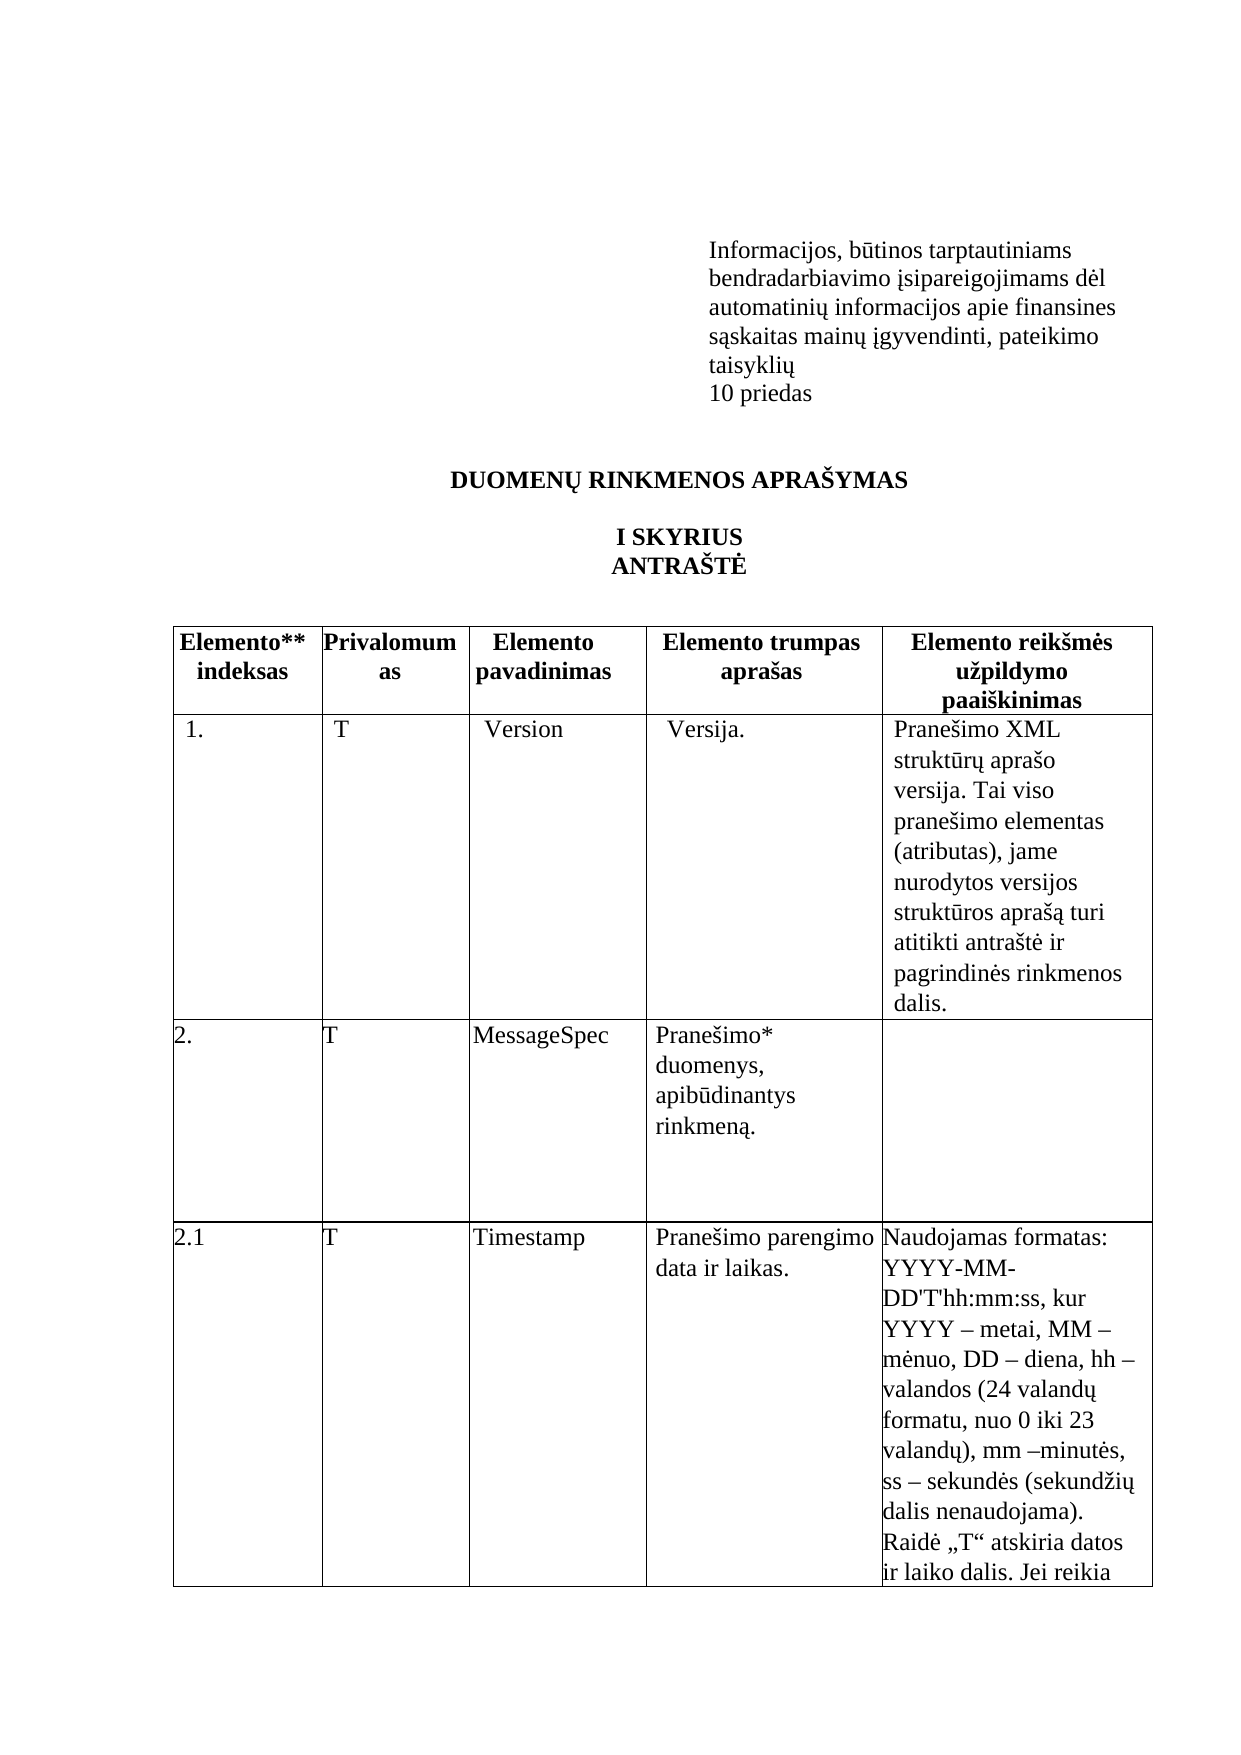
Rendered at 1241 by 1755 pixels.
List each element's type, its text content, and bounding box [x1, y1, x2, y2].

text sąskaitas mainų įgyvendinti, pateikimo [709, 321, 1181, 350]
table_cell Timestamp [470, 1223, 646, 1586]
text bendradarbiavimo įsipareigojimams dėl [709, 263, 1181, 292]
table_header Privalomumas [323, 627, 469, 713]
table_header Elemento** indeksas [174, 627, 322, 713]
table_cell 2.1 [174, 1223, 322, 1586]
text 10 priedas [709, 378, 1181, 407]
text taisyklių [709, 350, 1181, 378]
text I SKYRIUS [177, 522, 1181, 551]
table_cell Version [470, 715, 646, 1019]
table_cell [883, 1020, 1152, 1221]
table_cell 2. [174, 1020, 322, 1221]
table_cell T [323, 715, 469, 1019]
table_cell Pranešimo* duomenys, apibūdinantys rinkmeną. [647, 1020, 882, 1221]
table_cell Pranešimo XML struktūrų aprašo versija. Tai viso pranešimo elementas (atributas), jame nurodytos versijos struktūros aprašą turi atitikti antraštė ir pagrindinės rinkmenos dalis. [883, 715, 1152, 1019]
table_cell T [323, 1223, 469, 1586]
text ANTRAŠTĖ [177, 551, 1181, 580]
table_header Elemento trumpas aprašas [647, 627, 882, 713]
table_cell Versija. [647, 715, 882, 1019]
text automatinių informacijos apie finansines [709, 292, 1181, 321]
table_cell Naudojamas formatas: YYYY-MM-DD'T'hh:mm:ss, kur YYYY – metai, MM – mėnuo, DD – diena, hh – valandos (24 valandų formatu, nuo 0 iki 23 valandų), mm –minutės, ss – sekundės (sekundžių dalis nenaudojama). Raidė „T“ atskiria datos ir laiko dalis. Jei reikia [883, 1223, 1152, 1586]
text DUOMENŲ RINKMENOS APRAŠYMAS [177, 465, 1181, 493]
table_cell 1. [174, 715, 322, 1019]
text Informacijos, būtinos tarptautiniams [709, 235, 1181, 263]
table_cell Pranešimo parengimo data ir laikas. [647, 1223, 882, 1586]
table_header Elemento pavadinimas [470, 627, 646, 713]
table_cell MessageSpec [470, 1020, 646, 1221]
table_header Elemento reikšmės užpildymo paaiškinimas [883, 627, 1152, 713]
table_cell T [323, 1020, 469, 1221]
